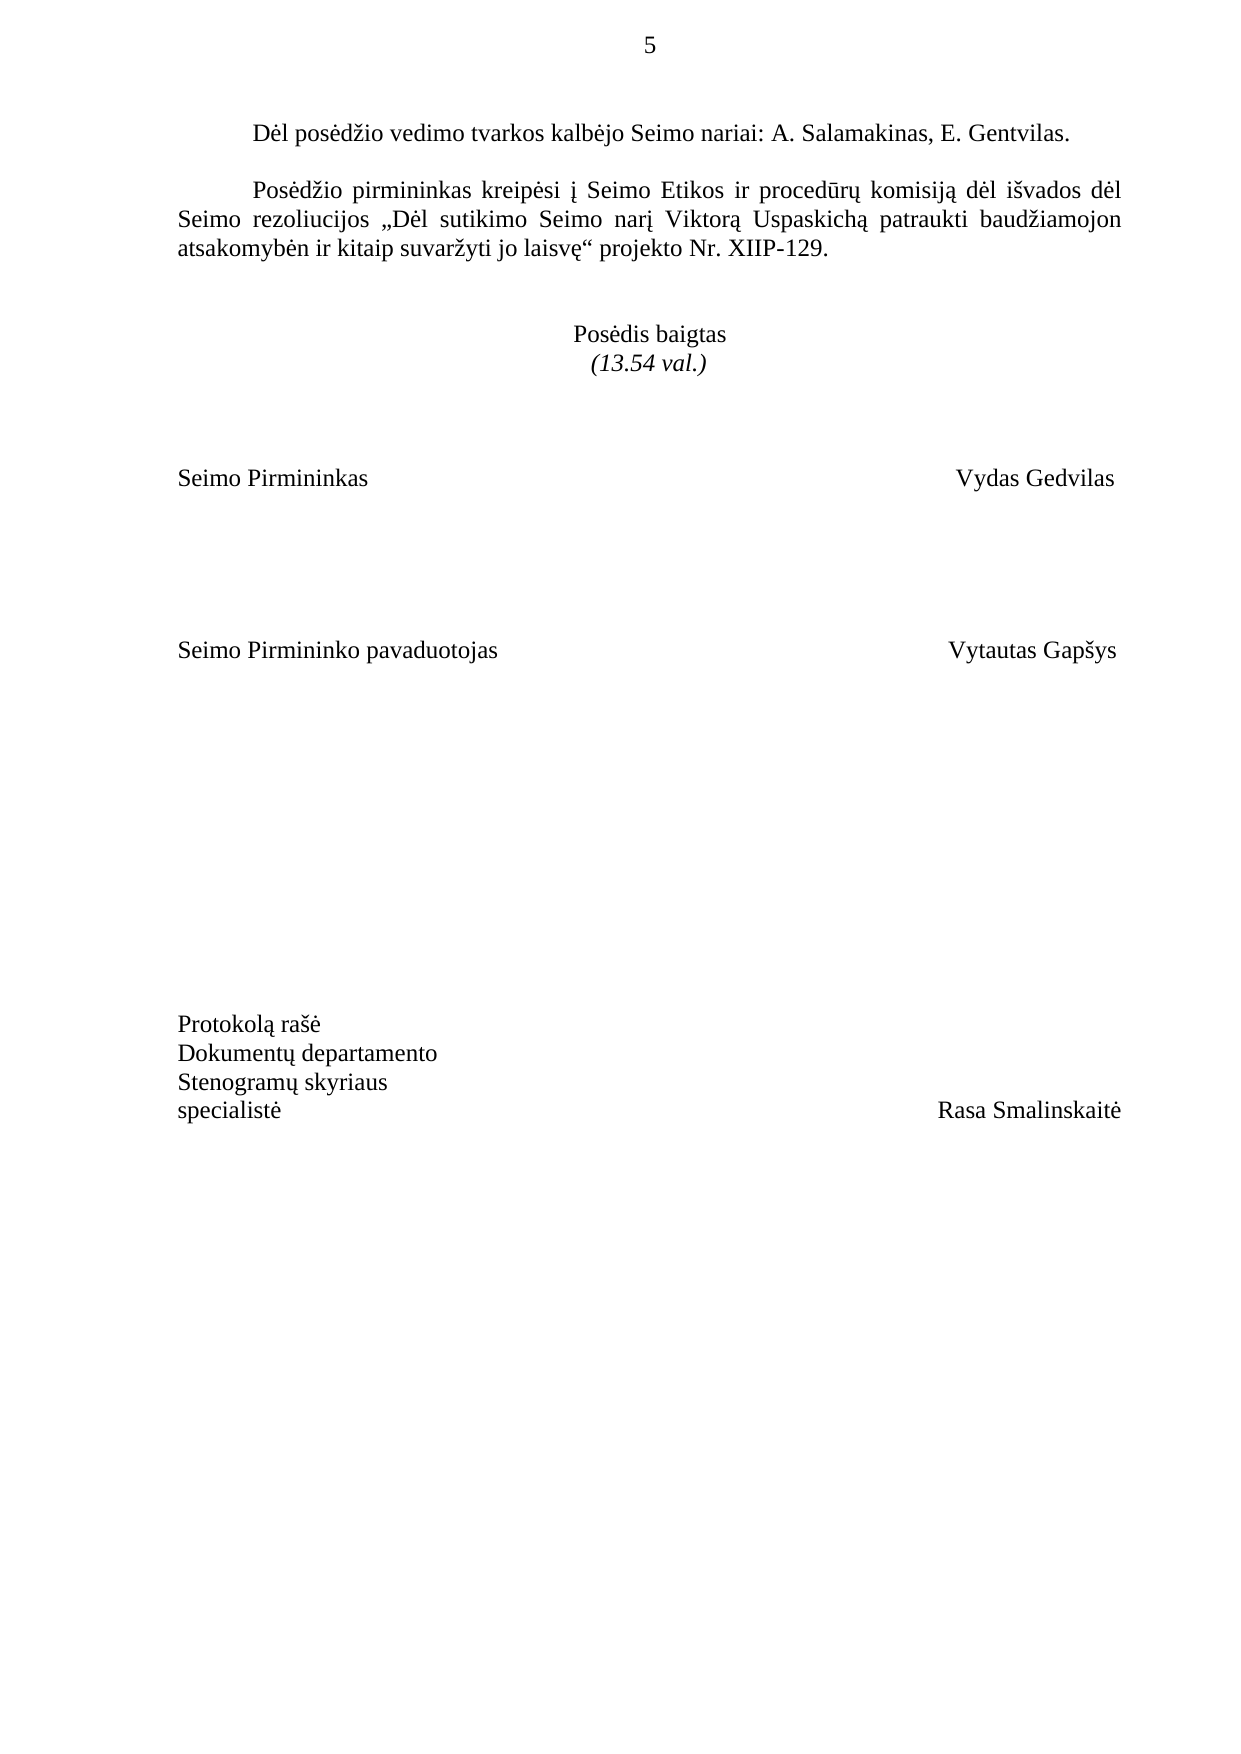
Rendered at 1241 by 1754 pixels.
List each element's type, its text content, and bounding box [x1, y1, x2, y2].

text Posėdis baigtas [177, 319, 1122, 348]
text Posėdžio pirmininkas kreipėsi į Seimo Etikos ir procedūrų komisiją dėl išvados dėl Seimo rezoliucijos „Dėl sutikimo Seimo narį Viktorą Uspaskichą patraukti baudžiamojon atsakomybėn ir kitaip suvaržyti jo laisvę“ projekto Nr. XIIP-129. [177, 176, 1122, 262]
text Dėl posėdžio vedimo tvarkos kalbėjo Seimo nariai: A. Salamakinas, E. Gentvilas. [177, 118, 1122, 147]
text specialistė Rasa Smalinskaitė [177, 1096, 1122, 1124]
text Stenogramų skyriaus [177, 1067, 1122, 1096]
text Dokumentų departamento [177, 1038, 1122, 1067]
text Protokolą rašė [177, 1009, 1122, 1038]
text Seimo Pirmininko pavaduotojas Vytautas Gapšys [177, 636, 1122, 664]
text Seimo Pirmininkas Vydas Gedvilas [177, 463, 1122, 492]
text (13.54 val.) [177, 348, 1122, 377]
